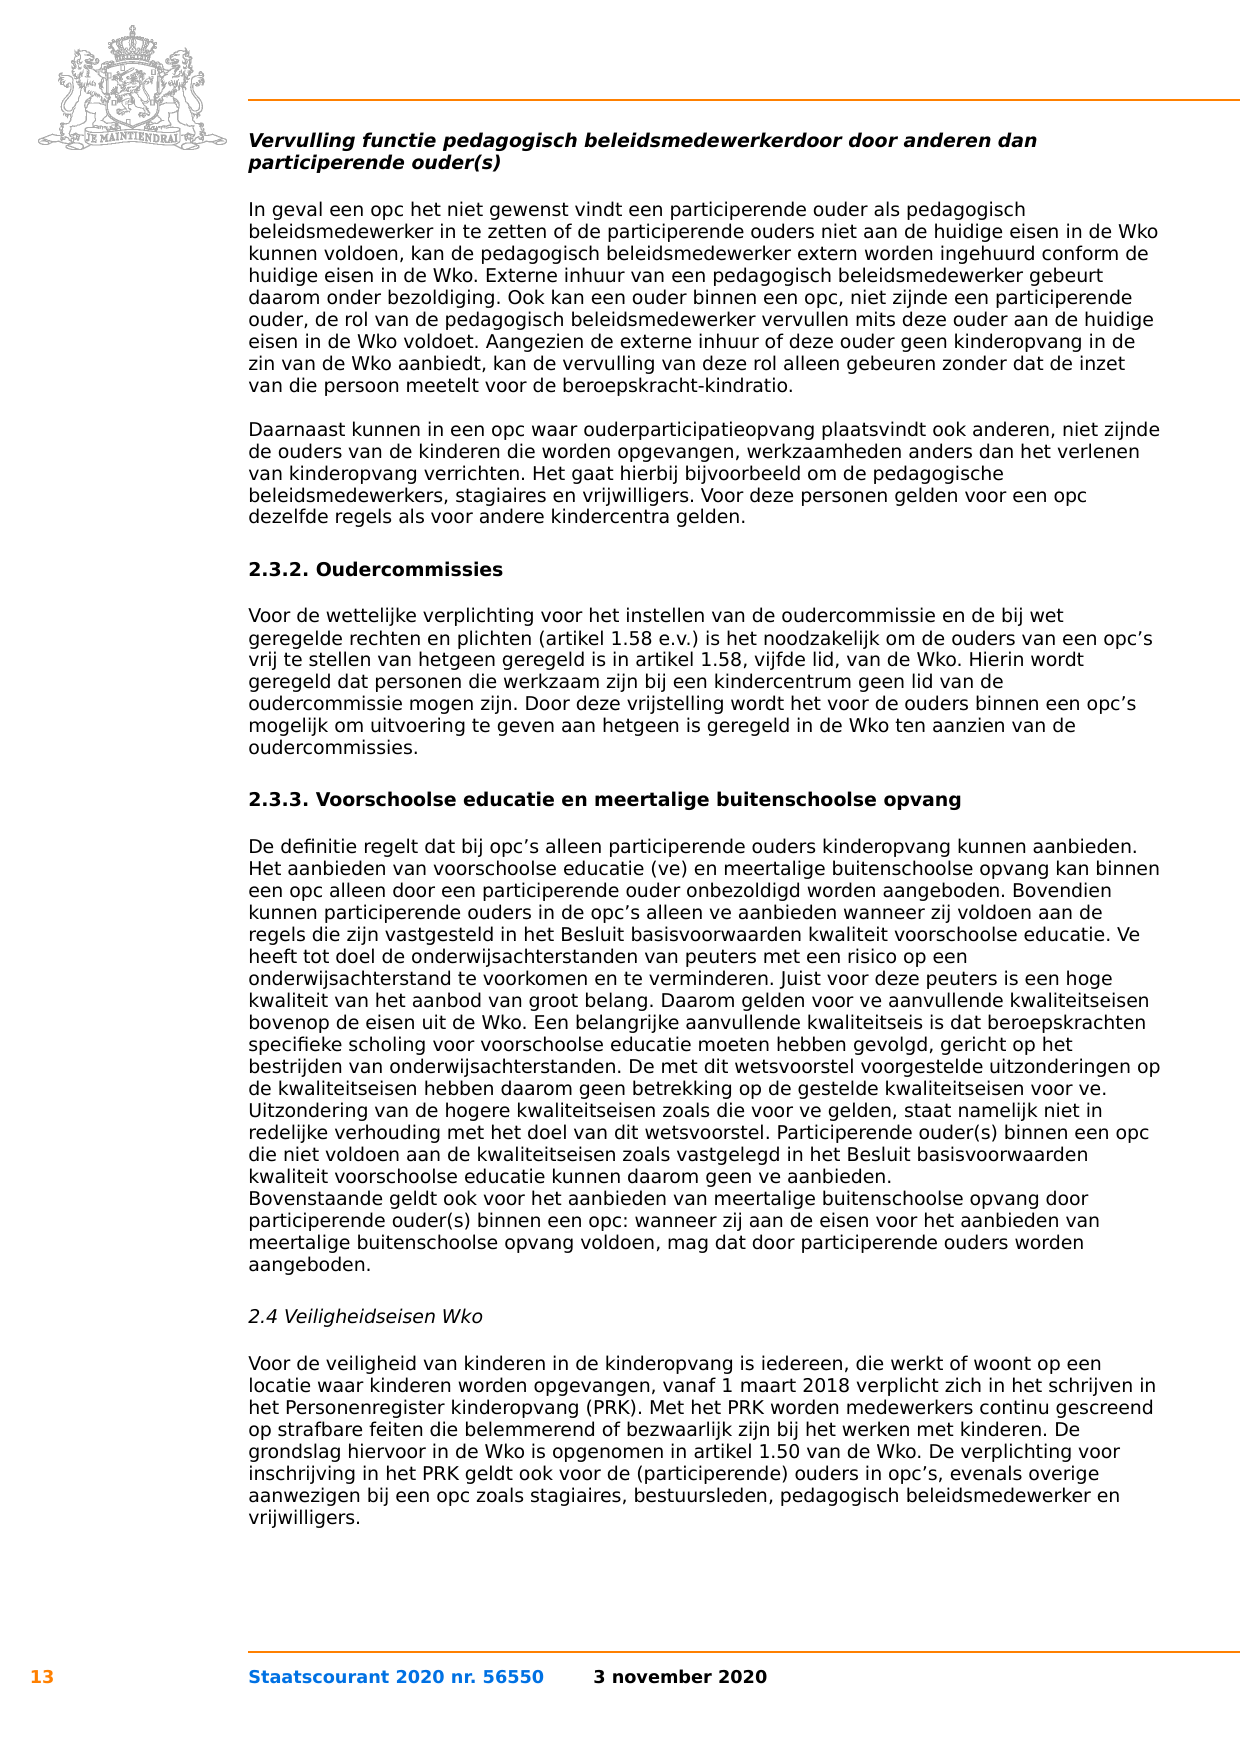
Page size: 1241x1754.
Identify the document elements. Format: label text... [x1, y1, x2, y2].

text Voor de wettelijke verplichting voor het instellen van de oudercommissie en de bij wet geregelde rechten en plichten (artikel 1.58 e.v.) is het noodzakelijk om de ouders van een opc’s vrij te stellen van hetgeen geregeld is in artikel 1.58, vijfde lid, van de Wko. Hierin wordt geregeld dat personen die werkzaam zijn bij een kindercentrum geen lid van de oudercommissie mogen zijn. Door deze vrijstelling wordt het voor de ouders binnen een opc’s mogelijk om uitvoering te geven aan hetgeen is geregeld in de Wko ten aanzien van de oudercommissies. [248, 605, 1163, 759]
subtitle Vervulling functie pedagogisch beleidsmedewerkerdoor door anderen dan participerende ouder(s) [248, 130, 1163, 174]
text Daarnaast kunnen in een opc waar ouderparticipatieopvang plaatsvindt ook anderen, niet zijnde de ouders van de kinderen die worden opgevangen, werkzaamheden anders dan het verlenen van kinderopvang verrichten. Het gaat hierbij bijvoorbeeld om de pedagogische beleidsmedewerkers, stagiaires en vrijwilligers. Voor deze personen gelden voor een opc dezelfde regels als voor andere kindercentra gelden. [248, 418, 1163, 528]
text Voor de veiligheid van kinderen in de kinderopvang is iedereen, die werkt of woont op een locatie waar kinderen worden opgevangen, vanaf 1 maart 2018 verplicht zich in het schrijven in het Personenregister kinderopvang (PRK). Met het PRK worden medewerkers continu gescreend op strafbare feiten die belemmerend of bezwaarlijk zijn bij het werken met kinderen. De grondslag hiervoor in de Wko is opgenomen in artikel 1.50 van de Wko. De verplichting voor inschrijving in het PRK geldt ook voor de (participerende) ouders in opc’s, evenals overige aanwezigen bij een opc zoals stagiaires, bestuursleden, pedagogisch beleidsmedewerker en vrijwilligers. [248, 1353, 1163, 1529]
text Bovenstaande geldt ook voor het aanbieden van meertalige buitenschoolse opvang door participerende ouder(s) binnen een opc: wanneer zij aan de eisen voor het aanbieden van meertalige buitenschoolse opvang voldoen, mag dat door participerende ouders worden aangeboden. [248, 1188, 1163, 1276]
subtitle 2.4 Veiligheidseisen Wko [248, 1306, 1163, 1328]
subtitle 2.3.3. Voorschoolse educatie en meertalige buitenschoolse opvang [248, 789, 1163, 811]
text De definitie regelt dat bij opc’s alleen participerende ouders kinderopvang kunnen aanbieden. Het aanbieden van voorschoolse educatie (ve) en meertalige buitenschoolse opvang kan binnen een opc alleen door een participerende ouder onbezoldigd worden aangeboden. Bovendien kunnen participerende ouders in de opc’s alleen ve aanbieden wanneer zij voldoen aan de regels die zijn vastgesteld in het Besluit basisvoorwaarden kwaliteit voorschoolse educatie. Ve heeft tot doel de onderwijsachterstanden van peuters met een risico op een onderwijsachterstand te voorkomen en te verminderen. Juist voor deze peuters is een hoge kwaliteit van het aanbod van groot belang. Daarom gelden voor ve aanvullende kwaliteitseisen bovenop de eisen uit de Wko. Een belangrijke aanvullende kwaliteitseis is dat beroepskrachten specifieke scholing voor voorschoolse educatie moeten hebben gevolgd, gericht op het bestrijden van onderwijsachterstanden. De met dit wetsvoorstel voorgestelde uitzonderingen op de kwaliteitseisen hebben daarom geen betrekking op de gestelde kwaliteitseisen voor ve. Uitzondering van de hogere kwaliteitseisen zoals die voor ve gelden, staat namelijk niet in redelijke verhouding met het doel van dit wetsvoorstel. Participerende ouder(s) binnen een opc die niet voldoen aan de kwaliteitseisen zoals vastgelegd in het Besluit basisvoorwaarden kwaliteit voorschoolse educatie kunnen daarom geen ve aanbieden. [248, 836, 1163, 1188]
text In geval een opc het niet gewenst vindt een participerende ouder als pedagogisch beleidsmedewerker in te zetten of de participerende ouders niet aan de huidige eisen in de Wko kunnen voldoen, kan de pedagogisch beleidsmedewerker extern worden ingehuurd conform de huidige eisen in de Wko. Externe inhuur van een pedagogisch beleidsmedewerker gebeurt daarom onder bezoldiging. Ook kan een ouder binnen een opc, niet zijnde een participerende ouder, de rol van de pedagogisch beleidsmedewerker vervullen mits deze ouder aan de huidige eisen in de Wko voldoet. Aangezien de externe inhuur of deze ouder geen kinderopvang in de zin van de Wko aanbiedt, kan de vervulling van deze rol alleen gebeuren zonder dat de inzet van die persoon meetelt voor de beroepskracht-kindratio. [248, 199, 1163, 397]
picture [38, 25, 227, 150]
subtitle 2.3.2. Oudercommissies [248, 558, 1163, 580]
